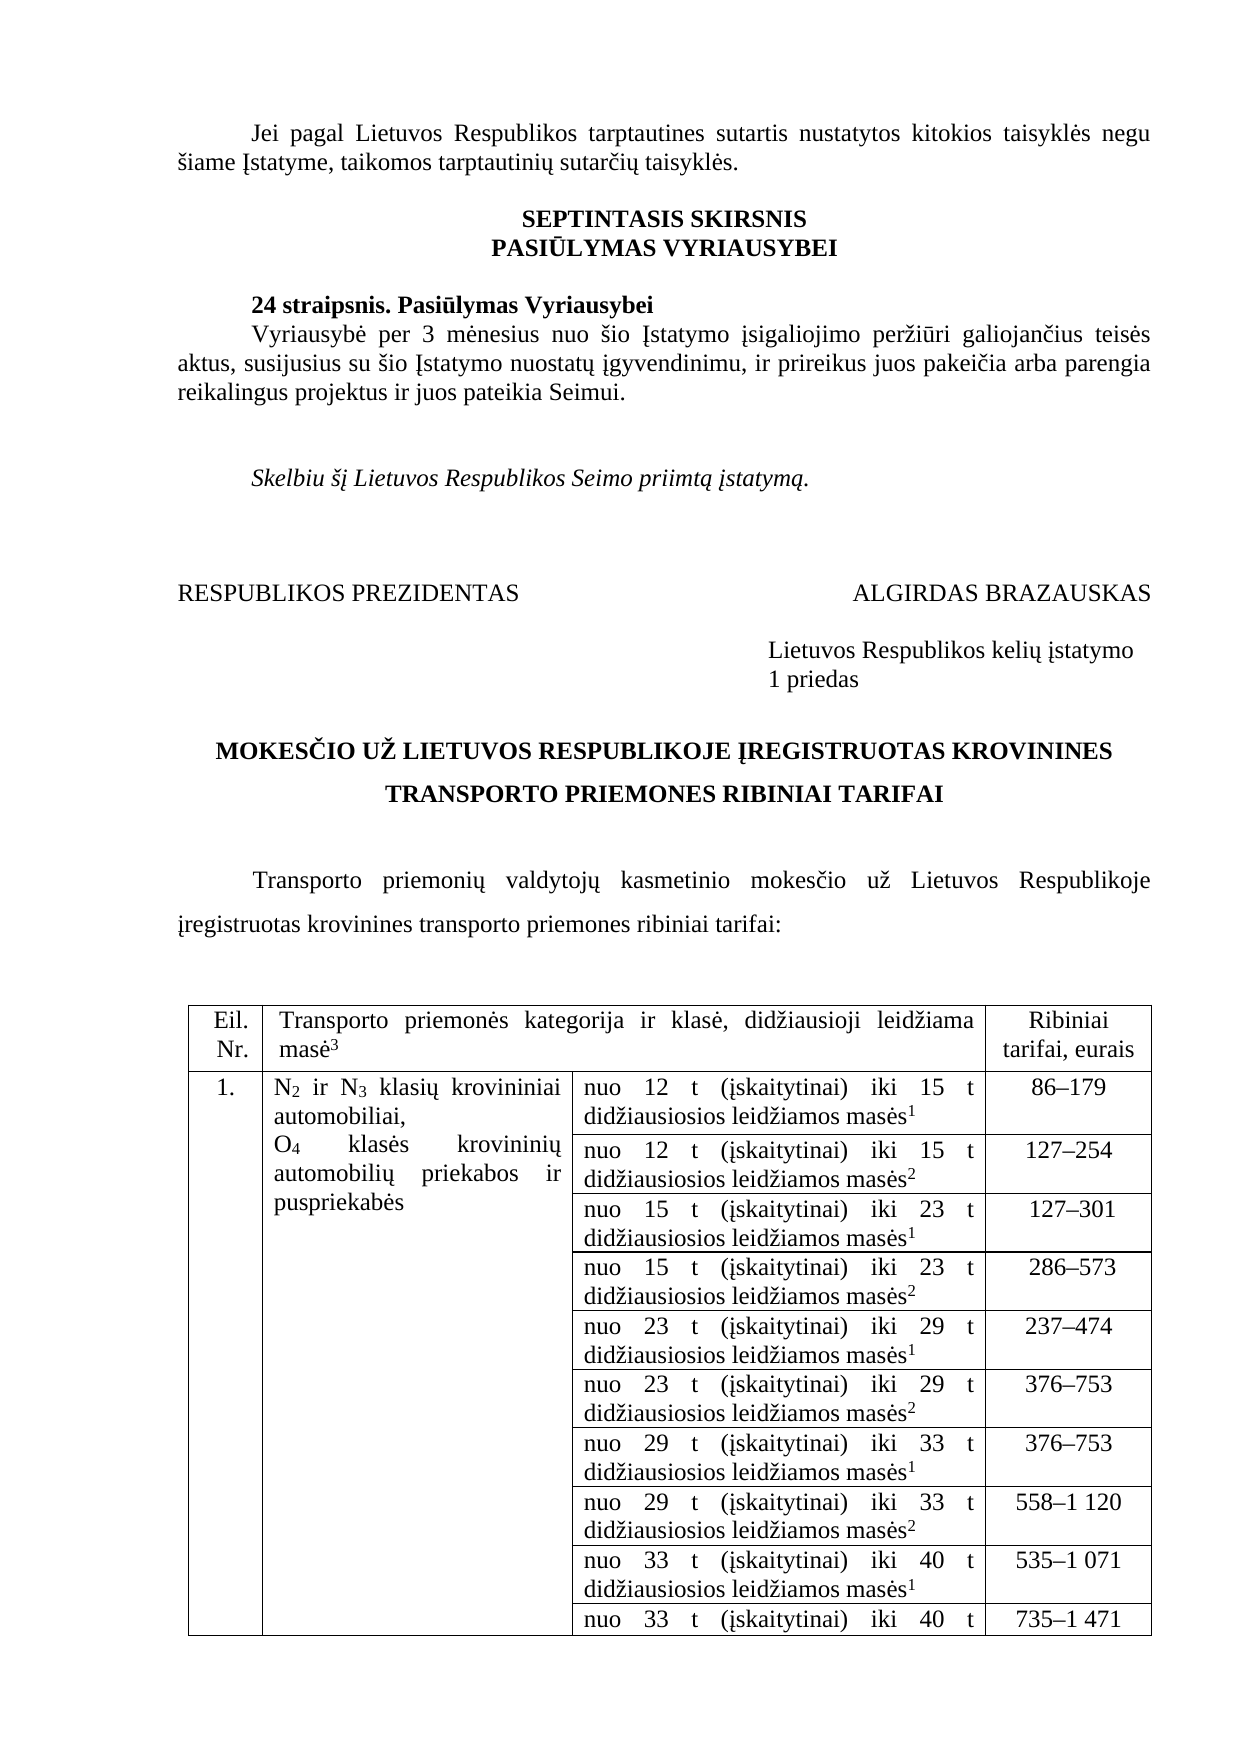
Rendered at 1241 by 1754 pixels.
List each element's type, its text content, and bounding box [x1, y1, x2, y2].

table_header Transporto priemonės kategorija ir klasė, didžiausioji leidžiama masė3 [263, 1006, 985, 1071]
table_cell 535–1 071 [986, 1546, 1151, 1603]
table_cell 376–753 [986, 1428, 1151, 1486]
table_cell 127–254 [986, 1135, 1151, 1193]
table_cell nuo 33 t (įskaitytinai) iki 40 t didžiausiosios leidžiamos masės1 [573, 1546, 985, 1603]
table_cell 286–573 [986, 1253, 1151, 1310]
text Jei pagal Lietuvos Respublikos tarptautines sutartis nustatytos kitokios taisyklės negu šiame Įstatyme, taikomos tarptautinių sutarčių taisyklės. [177, 118, 1152, 176]
table_cell 1. [189, 1072, 262, 1635]
table_cell 86–179 [986, 1072, 1151, 1134]
text PASIŪLYMAS VYRIAUSYBEI [177, 233, 1152, 262]
table_cell nuo 23 t (įskaitytinai) iki 29 t didžiausiosios leidžiamos masės2 [573, 1370, 985, 1427]
text MOKESČIO UŽ LIETUVOS RESPUBLIKOJE ĮREGISTRUOTAS KROVININES TRANSPORTO PRIEMONES RIBINIAI TARIFAI [177, 736, 1152, 808]
table_cell 376–753 [986, 1370, 1151, 1427]
table_cell nuo 15 t (įskaitytinai) iki 23 t didžiausiosios leidžiamos masės2 [573, 1253, 985, 1310]
table_cell nuo 33 t (įskaitytinai) iki 40 t [573, 1604, 985, 1635]
text Vyriausybė per 3 mėnesius nuo šio Įstatymo įsigaliojimo peržiūri galiojančius teisės aktus, susijusius su šio Įstatymo nuostatų įgyvendinimu, ir prireikus juos pakeičia arba parengia reikalingus projektus ir juos pateikia Seimui. [177, 319, 1152, 406]
table_cell nuo 12 t (įskaitytinai) iki 15 t didžiausiosios leidžiamos masės1 [573, 1072, 985, 1134]
table_cell N2 ir N3 klasių krovininiai automobiliai, O4 klasės krovininių automobilių priekabos ir puspriekabės [263, 1072, 572, 1635]
text SEPTINTASIS SKIRSNIS [177, 204, 1152, 233]
table_cell nuo 29 t (įskaitytinai) iki 33 t didžiausiosios leidžiamos masės2 [573, 1487, 985, 1544]
table_cell nuo 23 t (įskaitytinai) iki 29 t didžiausiosios leidžiamos masės1 [573, 1311, 985, 1368]
text 1 priedas [177, 664, 1152, 693]
table_cell nuo 12 t (įskaitytinai) iki 15 t didžiausiosios leidžiamos masės2 [573, 1135, 985, 1193]
table_cell 127–301 [986, 1194, 1151, 1251]
table_cell 237–474 [986, 1311, 1151, 1368]
table_cell 735–1 471 [986, 1604, 1151, 1635]
table_header Eil. Nr. [189, 1006, 262, 1071]
table_header Ribiniai tarifai, eurais [986, 1006, 1151, 1071]
table_cell nuo 15 t (įskaitytinai) iki 23 t didžiausiosios leidžiamos masės1 [573, 1194, 985, 1251]
table_cell 558–1 120 [986, 1487, 1151, 1544]
text 24 straipsnis. Pasiūlymas Vyriausybei [177, 291, 1152, 319]
table_cell nuo 29 t (įskaitytinai) iki 33 t didžiausiosios leidžiamos masės1 [573, 1428, 985, 1486]
text RESPUBLIKOS PREZIDENTAS ALGIRDAS BRAZAUSKAS [177, 578, 1152, 607]
text Skelbiu šį Lietuvos Respublikos Seimo priimtą įstatymą. [177, 463, 1152, 492]
text Lietuvos Respublikos kelių įstatymo [177, 636, 1152, 664]
text Transporto priemonių valdytojų kasmetinio mokesčio už Lietuvos Respublikoje įregistruotas krovinines transporto priemones ribiniai tarifai: [177, 866, 1152, 937]
